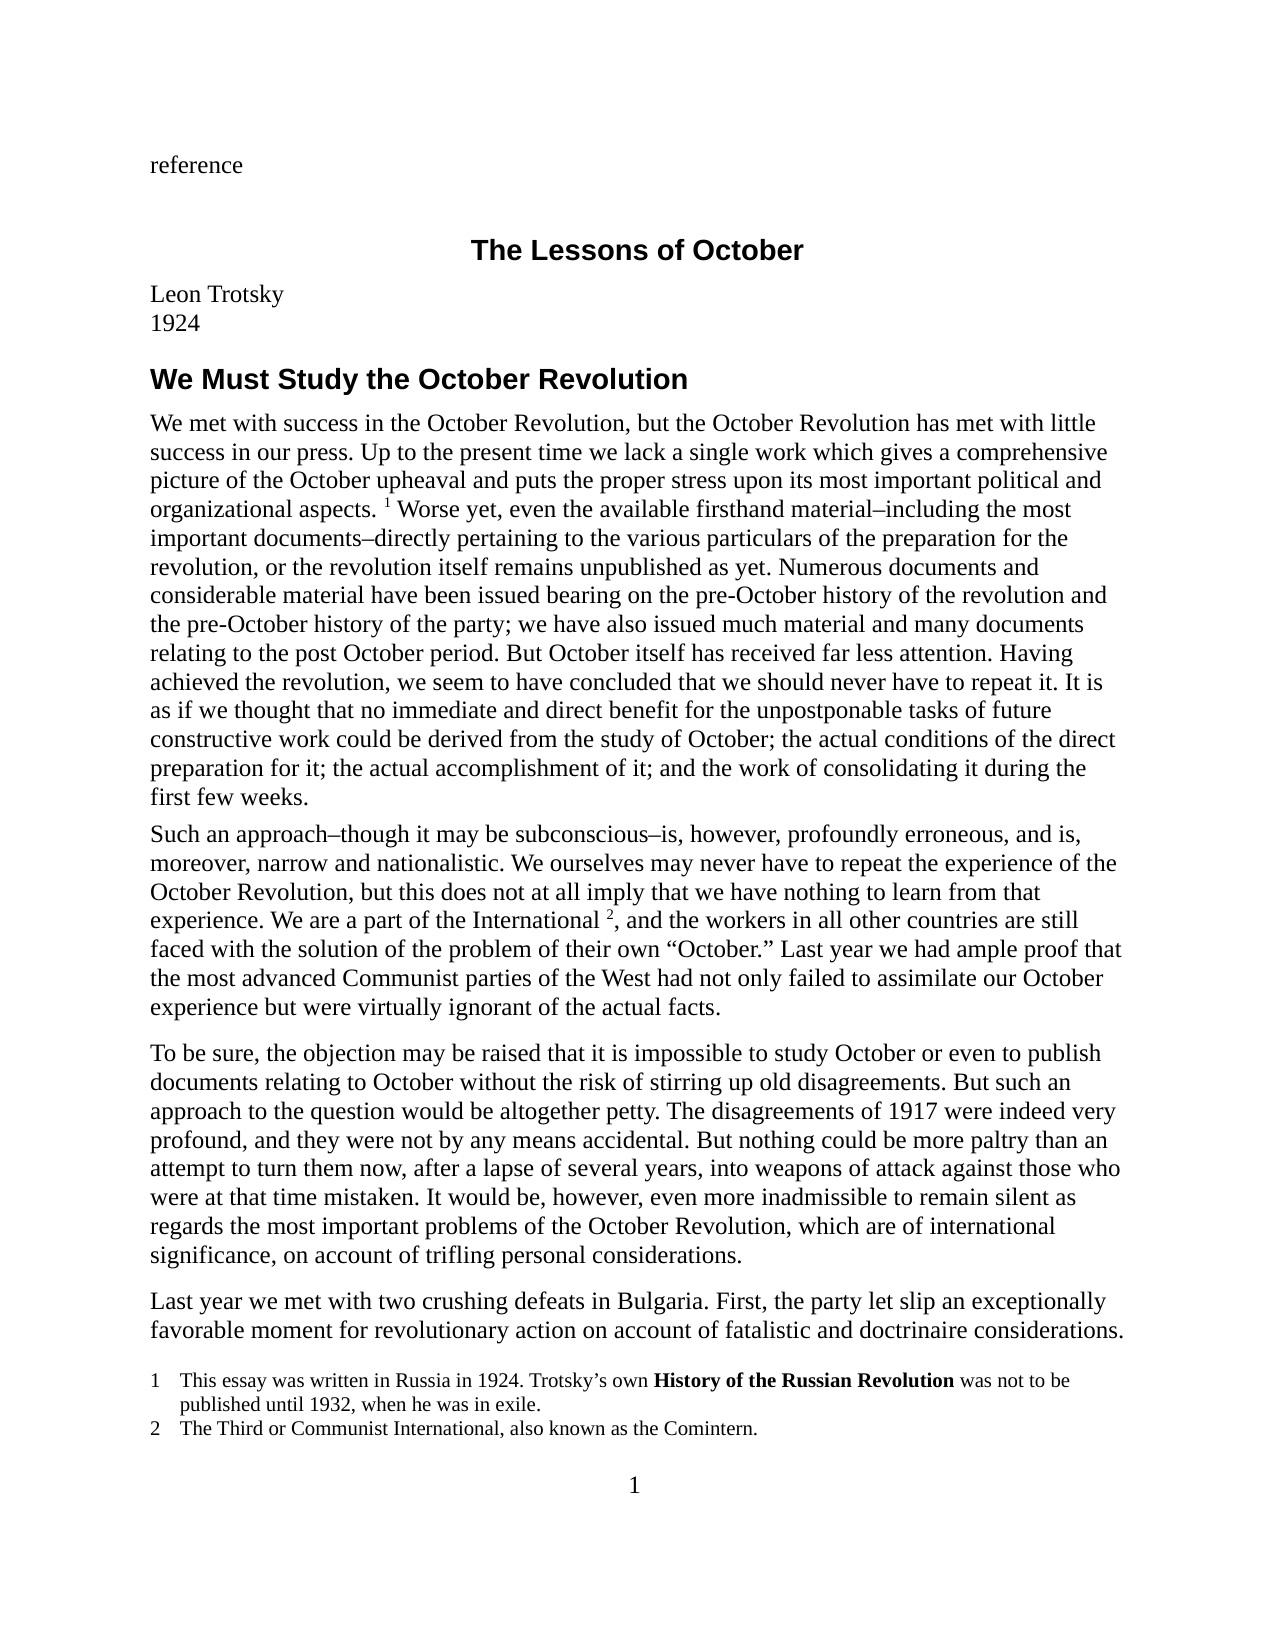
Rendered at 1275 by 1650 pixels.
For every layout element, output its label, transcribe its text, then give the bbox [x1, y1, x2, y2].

title The Lessons of October [150, 233, 1125, 267]
text 1924 [150, 308, 1125, 337]
text To be sure, the objection may be raised that it is impossible to study October or even to publish documents relating to October without the risk of stirring up old disagreements. But such an approach to the question would be altogether petty. The disagreements of 1917 were indeed very profound, and they were not by any means accidental. But nothing could be more paltry than an attempt to turn them now, after a lapse of several years, into weapons of attack against those who were at that time mistaken. It would be, however, even more inadmissible to remain silent as regards the most important problems of the October Revolution, which are of international significance, on account of trifling personal considerations. [150, 1038, 1125, 1268]
text Last year we met with two crushing defeats in Bulgaria. First, the party let slip an exceptionally favorable moment for revolutionary action on account of fatalistic and doctrinaire considerations. [150, 1286, 1125, 1344]
text We met with success in the October Revolution, but the October Revolution has met with little success in our press. Up to the present time we lack a single work which gives a comprehensive picture of the October upheaval and puts the proper stress upon its most important political and organizational aspects. Worse yet, even the available firsthand material–including the most important documents–directly pertaining to the various particulars of the preparation for the revolution, or the revolution itself remains unpublished as yet. Numerous documents and considerable material have been issued bearing on the pre-October history of the revolution and the pre-October history of the party; we have also issued much material and many documents relating to the post October period. But October itself has received far less attention. Having achieved the revolution, we seem to have concluded that we should never have to repeat it. It is as if we thought that no immediate and direct benefit for the unpostponable tasks of future constructive work could be derived from the study of October; the actual conditions of the direct preparation for it; the actual accomplishment of it; and the work of consolidating it during the first few weeks. [150, 408, 1125, 810]
text Leon Trotsky [150, 279, 1125, 308]
text The Third or Communist International, also known as the Comintern. [150, 1416, 1125, 1440]
text This essay was written in Russia in 1924. Trotsky’s own History of the Russian Revolution was not to be published until 1932, when he was in exile. [150, 1368, 1125, 1416]
text Such an approach–though it may be subconscious–is, however, profoundly erroneous, and is, moreover, narrow and nationalistic. We ourselves may never have to repeat the experience of the October Revolution, but this does not at all imply that we have nothing to learn from that experience. We are a part of the International , and the workers in all other countries are still faced with the solution of the problem of their own “October.” Last year we had ample proof that the most advanced Communist parties of the West had not only failed to assimilate our October experience but were virtually ignorant of the actual facts. [150, 819, 1125, 1021]
subtitle We Must Study the October Revolution [150, 362, 1125, 395]
